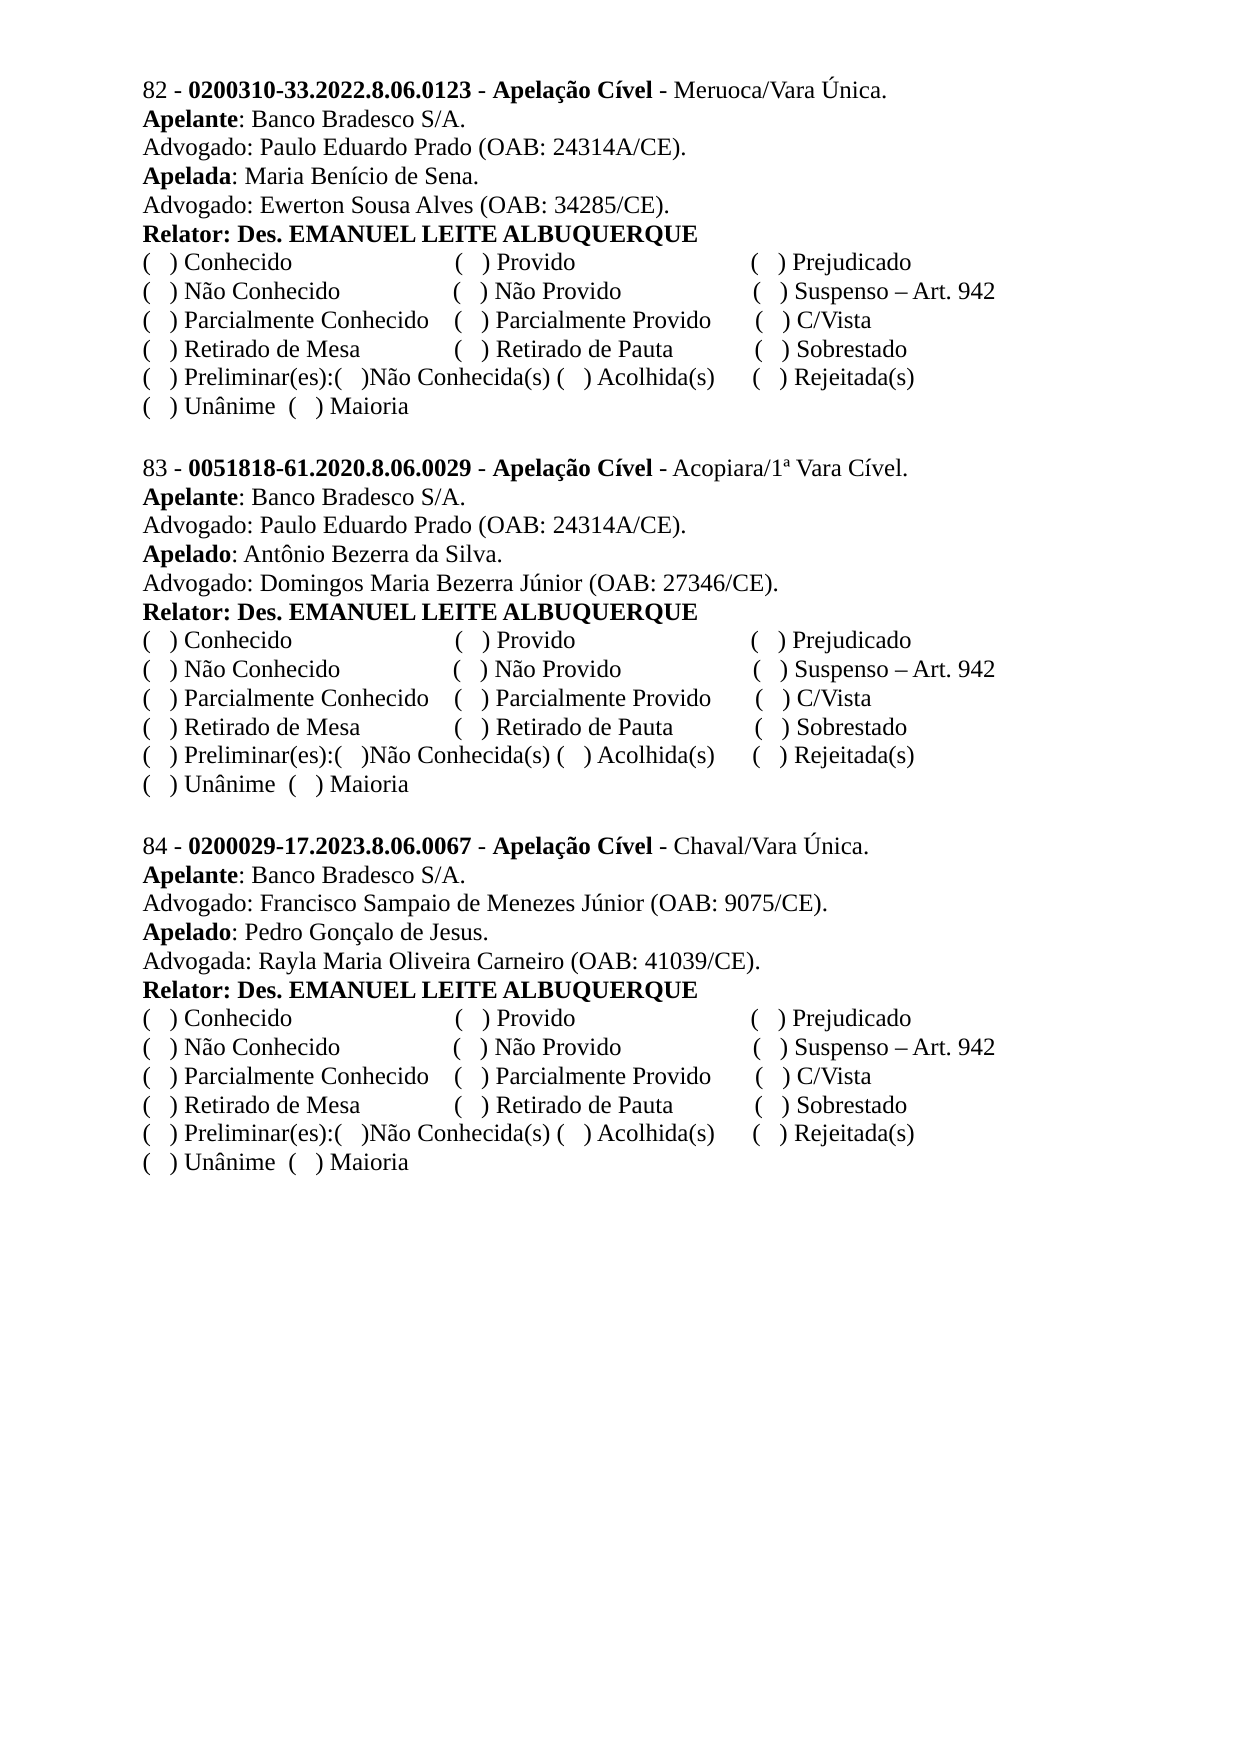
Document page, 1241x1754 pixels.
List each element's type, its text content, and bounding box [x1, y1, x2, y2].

text Relator: Des. EMANUEL LEITE ALBUQUERQUE [142, 597, 1141, 626]
text Advogada: Rayla Maria Oliveira Carneiro (OAB: 41039/CE). [142, 946, 1141, 975]
text Relator: Des. EMANUEL LEITE ALBUQUERQUE [142, 219, 1141, 247]
text 82 - 0200310-33.2022.8.06.0123 - Apelação Cível - Meruoca/Vara Única. [142, 75, 1141, 104]
text 83 - 0051818-61.2020.8.06.0029 - Apelação Cível - Acopiara/1ª Vara Cível. [142, 453, 1141, 482]
text 84 - 0200029-17.2023.8.06.0067 - Apelação Cível - Chaval/Vara Única. [142, 831, 1141, 860]
text ( ) Conhecido ( ) Provido ( ) Prejudicado [142, 626, 1141, 654]
text Advogado: Domingos Maria Bezerra Júnior (OAB: 27346/CE). [142, 568, 1141, 597]
text ( ) Parcialmente Conhecido ( ) Parcialmente Provido ( ) C/Vista [142, 683, 1158, 712]
text ( ) Conhecido ( ) Provido ( ) Prejudicado [142, 247, 1141, 276]
text Advogado: Paulo Eduardo Prado (OAB: 24314A/CE). [142, 511, 1141, 539]
text Apelada: Maria Benício de Sena. [142, 161, 1141, 190]
text ( ) Retirado de Mesa ( ) Retirado de Pauta ( ) Sobrestado [142, 334, 1158, 362]
text ( ) Unânime ( ) Maioria [142, 769, 1141, 798]
text Apelado: Pedro Gonçalo de Jesus. [142, 917, 1141, 946]
text ( ) Não Conhecido ( ) Não Provido ( ) Suspenso – Art. 942 [142, 276, 1158, 305]
text ( ) Preliminar(es):( )Não Conhecida(s) ( ) Acolhida(s) ( ) Rejeitada(s) [142, 362, 1158, 391]
text ( ) Não Conhecido ( ) Não Provido ( ) Suspenso – Art. 942 [142, 1032, 1158, 1061]
text Apelante: Banco Bradesco S/A. [142, 104, 1141, 132]
text ( ) Preliminar(es):( )Não Conhecida(s) ( ) Acolhida(s) ( ) Rejeitada(s) [142, 741, 1158, 769]
text Apelante: Banco Bradesco S/A. [142, 482, 1141, 511]
text Advogado: Ewerton Sousa Alves (OAB: 34285/CE). [142, 190, 1141, 219]
text Apelante: Banco Bradesco S/A. [142, 860, 1141, 888]
text ( ) Parcialmente Conhecido ( ) Parcialmente Provido ( ) C/Vista [142, 305, 1158, 334]
text ( ) Unânime ( ) Maioria [142, 1147, 1141, 1176]
text ( ) Retirado de Mesa ( ) Retirado de Pauta ( ) Sobrestado [142, 1090, 1158, 1118]
text Relator: Des. EMANUEL LEITE ALBUQUERQUE [142, 975, 1141, 1003]
text Advogado: Paulo Eduardo Prado (OAB: 24314A/CE). [142, 132, 1141, 161]
text ( ) Unânime ( ) Maioria [142, 391, 1141, 420]
text ( ) Preliminar(es):( )Não Conhecida(s) ( ) Acolhida(s) ( ) Rejeitada(s) [142, 1118, 1158, 1147]
text Advogado: Francisco Sampaio de Menezes Júnior (OAB: 9075/CE). [142, 888, 1141, 917]
text ( ) Conhecido ( ) Provido ( ) Prejudicado [142, 1003, 1141, 1032]
text ( ) Parcialmente Conhecido ( ) Parcialmente Provido ( ) C/Vista [142, 1061, 1158, 1090]
text ( ) Retirado de Mesa ( ) Retirado de Pauta ( ) Sobrestado [142, 712, 1158, 741]
text Apelado: Antônio Bezerra da Silva. [142, 539, 1141, 568]
text ( ) Não Conhecido ( ) Não Provido ( ) Suspenso – Art. 942 [142, 654, 1158, 683]
